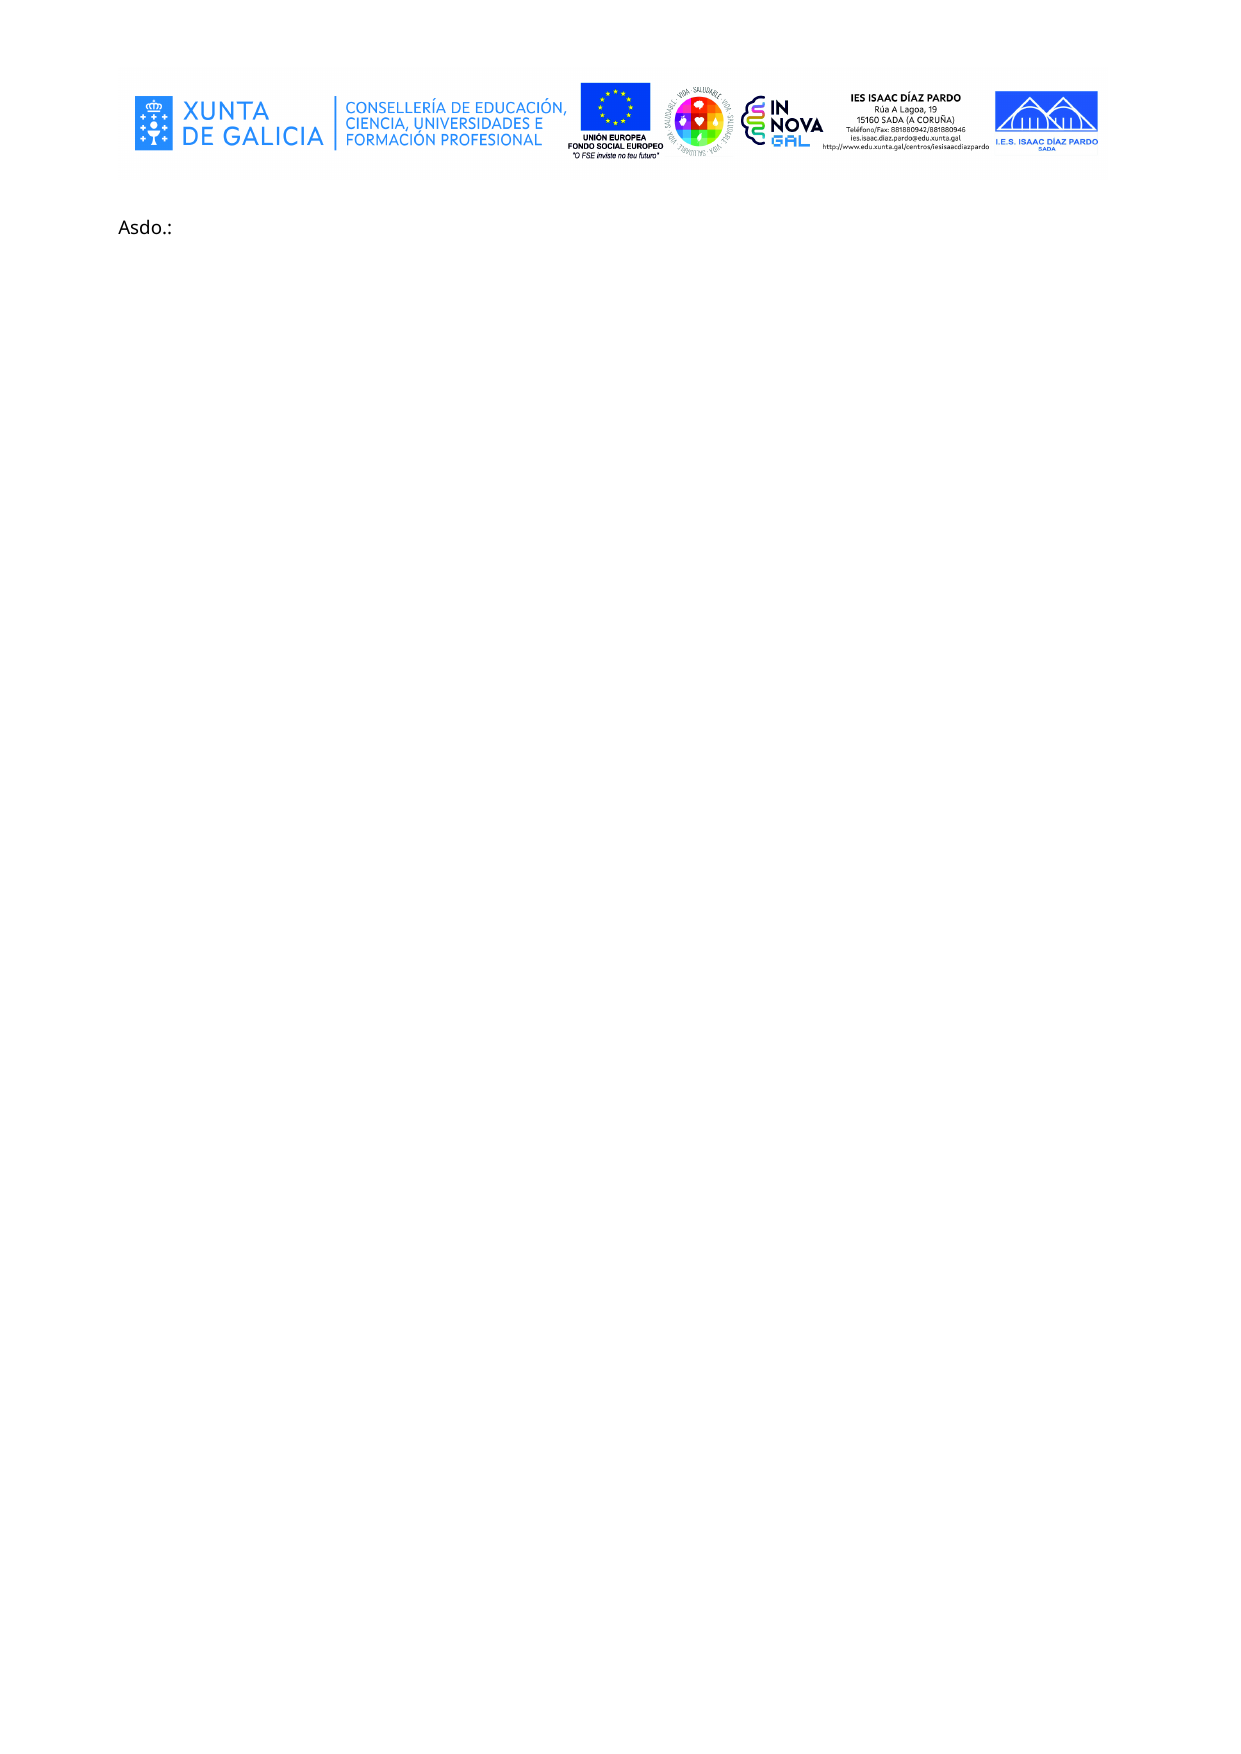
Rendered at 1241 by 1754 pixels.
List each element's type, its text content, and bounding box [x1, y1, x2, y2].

text Asdo.: [118, 214, 1122, 239]
